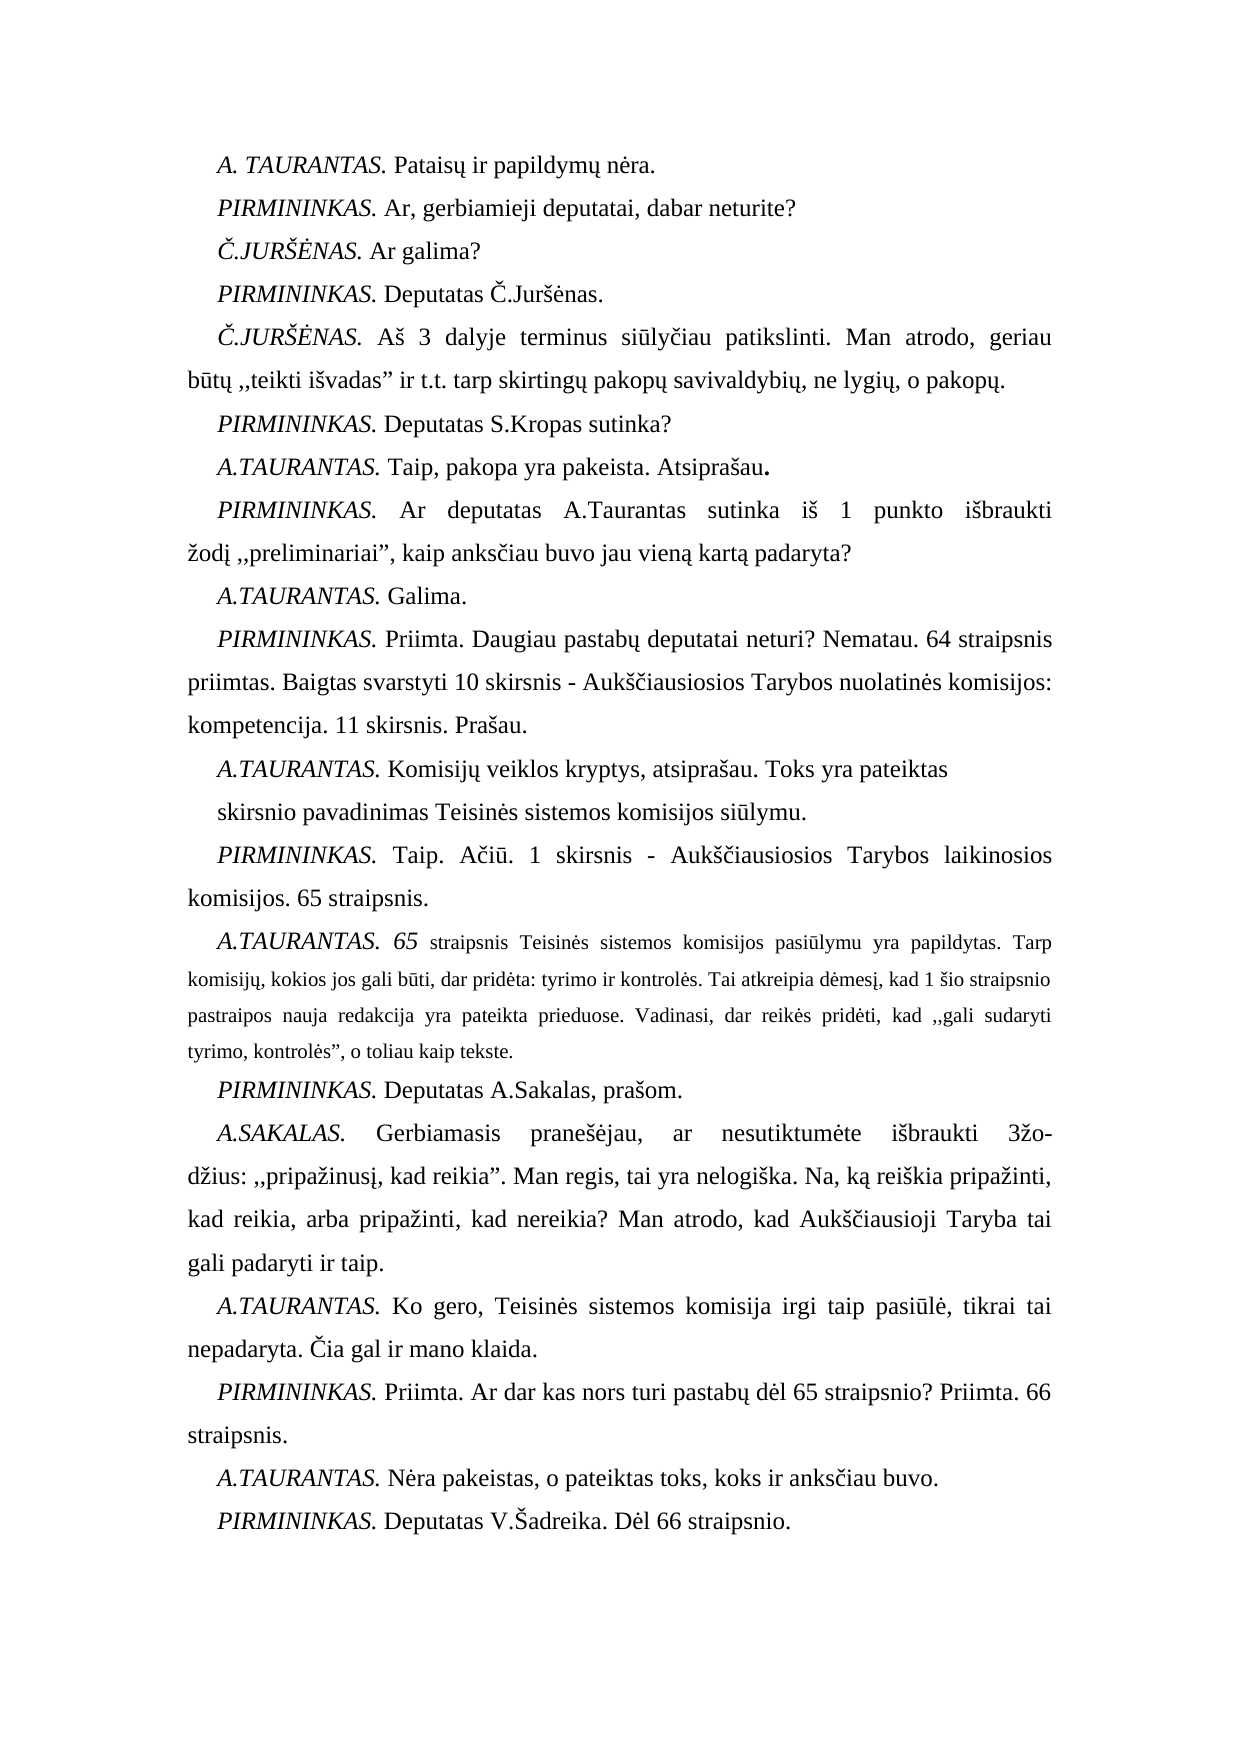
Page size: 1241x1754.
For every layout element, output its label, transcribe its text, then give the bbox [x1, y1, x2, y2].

text PIRMININKAS. Deputatas V.Šadreika. Dėl 66 straipsnio. [187, 1506, 1053, 1535]
text A.SAKALAS. Gerbiamasis pranešėjau, ar nesutiktumėte išbraukti 3žo-džius: ,,pripažinusį, kad reikia”. Man regis, tai yra nelogiška. Na, ką reiškia pripažinti, kad reikia, arba pripažinti, kad nereikia? Man atrodo, kad Aukščiausioji Taryba tai gali padaryti ir taip. [187, 1118, 1053, 1276]
text A.TAURANTAS. Taip, pakopa yra pakeista. Atsiprašau. [187, 452, 1053, 481]
text Č.JURŠĖNAS. Aš 3 dalyje terminus siūlyčiau patikslinti. Man atrodo, geriau būtų ,,teikti išvadas” ir t.t. tarp skirtingų pakopų savivaldybių, ne lygių, o pakopų. [187, 322, 1053, 394]
text A.TAURANTAS. Komisijų veiklos kryptys, atsiprašau. Toks yra pateiktas [187, 754, 1053, 782]
text A.TAURANTAS. 65 straipsnis Teisinės sistemos komisijos pasiūlymu yra papildytas. Tarp komisijų, kokios jos gali būti, dar pridėta: tyrimo ir kontrolės. Tai atkreipia dėmesį, kad 1 šio straipsnio pastraipos nauja redakcija yra pateikta prieduose. Vadinasi, dar reikės pridėti, kad ,,gali sudaryti tyrimo, kontrolės”, o toliau kaip tekste. [187, 926, 1053, 1063]
text PIRMININKAS. Priimta. Daugiau pastabų deputatai neturi? Nematau. 64 straipsnis priimtas. Baigtas svarstyti 10 skirsnis - Aukščiausiosios Tarybos nuolatinės komisijos: kompetencija. 11 skirsnis. Prašau. [187, 624, 1053, 739]
text A. TAURANTAS. Pataisų ir papildymų nėra. [187, 150, 1053, 179]
text PIRMININKAS. Priimta. Ar dar kas nors turi pastabų dėl 65 straipsnio? Priimta. 66 straipsnis. [187, 1377, 1053, 1449]
text PIRMININKAS. Deputatas S.Kropas sutinka? [187, 409, 1053, 437]
text A.TAURANTAS. Nėra pakeistas, o pateiktas toks, koks ir anksčiau buvo. [187, 1463, 1053, 1492]
text Č.JURŠĖNAS. Ar galima? [187, 236, 1053, 265]
text A.TAURANTAS. Ko gero, Teisinės sistemos komisija irgi taip pasiūlė, tikrai tai nepadaryta. Čia gal ir mano klaida. [187, 1291, 1053, 1363]
text PIRMININKAS. Ar deputatas A.Taurantas sutinka iš 1 punkto išbraukti žodį ,,preliminariai”, kaip anksčiau buvo jau vieną kartą padaryta? [187, 495, 1053, 567]
text PIRMININKAS. Deputatas A.Sakalas, prašom. [187, 1075, 1053, 1104]
text A.TAURANTAS. Galima. [187, 581, 1053, 610]
text PIRMININKAS. Deputatas Č.Juršėnas. [187, 279, 1053, 308]
text PIRMININKAS. Ar, gerbiamieji deputatai, dabar neturite? [187, 193, 1053, 222]
text PIRMININKAS. Taip. Ačiū. 1 skirsnis - Aukščiausiosios Tarybos laikinosios komisijos. 65 straipsnis. [187, 840, 1053, 912]
text skirsnio pavadinimas Teisinės sistemos komisijos siūlymu. [187, 797, 1053, 826]
